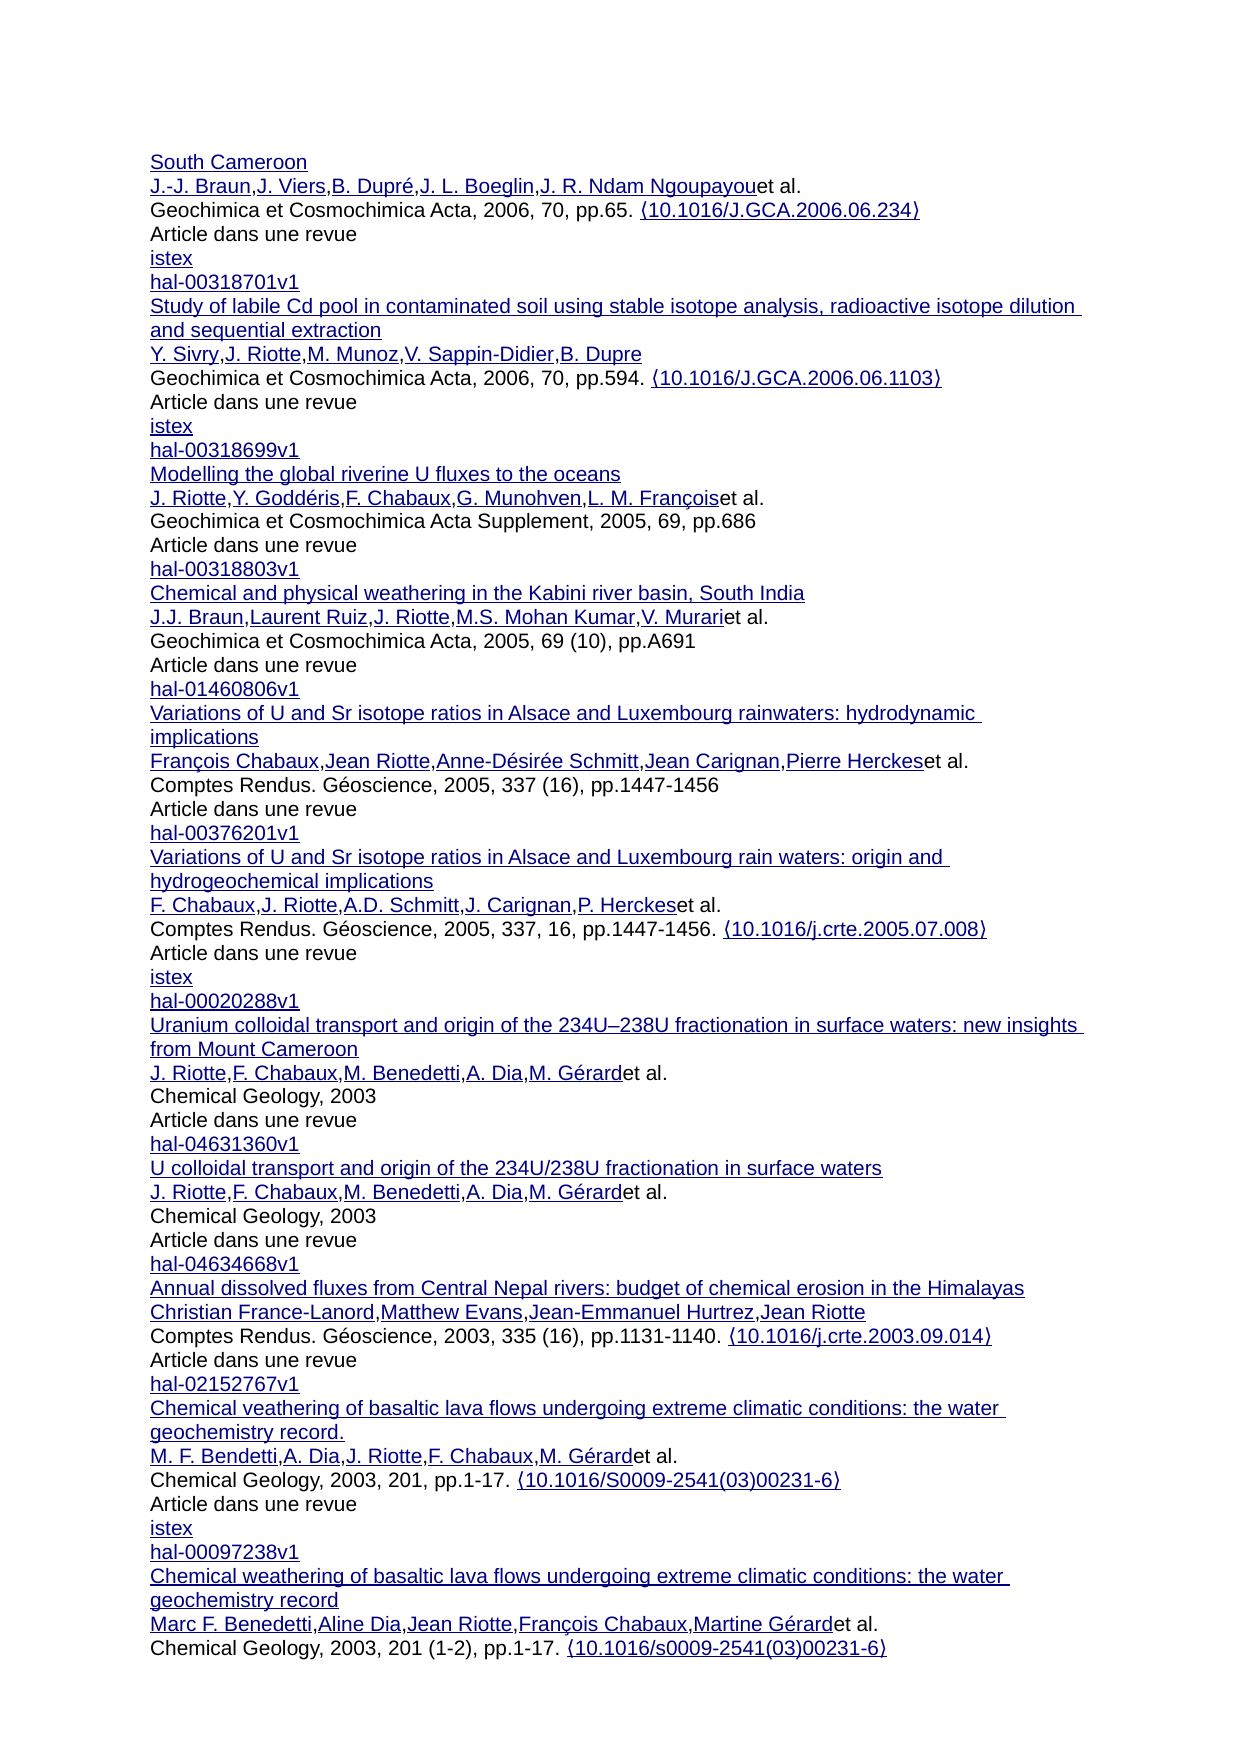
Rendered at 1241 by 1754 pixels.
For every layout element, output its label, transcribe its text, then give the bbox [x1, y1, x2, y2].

table_cell Uranium colloidal transport and origin of the 234U–238U fractionation in surface waters: new insights from Mount Cameroon J. Riotte,F. Chabaux,M. Benedetti,A. Dia,M. Gérardet al. Chemical Geology, 2003 Article dans une revue hal-04631360v1 [150, 1013, 1090, 1156]
table_cell Modelling the global riverine U fluxes to the oceans J. Riotte,Y. Goddéris,F. Chabaux,G. Munohven,L. M. Françoiset al. Geochimica et Cosmochimica Acta Supplement, 2005, 69, pp.686 Article dans une revue hal-00318803v1 [150, 461, 1090, 581]
table_cell Chemical weathering of basaltic lava flows undergoing extreme climatic conditions: the water geochemistry record Marc F. Benedetti,Aline Dia,Jean Riotte,François Chabaux,Martine Gérardet al. Chemical Geology, 2003, 201 (1-2), pp.1-17. ⟨10.1016/s0009-2541(03)00231-6⟩ [150, 1564, 1090, 1659]
table_cell South Cameroon J.-J. Braun,J. Viers,B. Dupré,J. L. Boeglin,J. R. Ndam Ngoupayouet al. Geochimica et Cosmochimica Acta, 2006, 70, pp.65. ⟨10.1016/J.GCA.2006.06.234⟩ Article dans une revue istex hal-00318701v1 [150, 150, 1090, 294]
table_cell Annual dissolved fluxes from Central Nepal rivers: budget of chemical erosion in the Himalayas Christian France-Lanord,Matthew Evans,Jean-Emmanuel Hurtrez,Jean Riotte Comptes Rendus. Géoscience, 2003, 335 (16), pp.1131-1140. ⟨10.1016/j.crte.2003.09.014⟩ Article dans une revue hal-02152767v1 [150, 1276, 1090, 1396]
table_cell Variations of U and Sr isotope ratios in Alsace and Luxembourg rainwaters: hydrodynamic implications François Chabaux,Jean Riotte,Anne-Désirée Schmitt,Jean Carignan,Pierre Herckeset al. Comptes Rendus. Géoscience, 2005, 337 (16), pp.1447-1456 Article dans une revue hal-00376201v1 [150, 701, 1090, 845]
table_cell Chemical veathering of basaltic lava flows undergoing extreme climatic conditions: the water geochemistry record. M. F. Bendetti,A. Dia,J. Riotte,F. Chabaux,M. Gérardet al. Chemical Geology, 2003, 201, pp.1-17. ⟨10.1016/S0009-2541(03)00231-6⟩ Article dans une revue istex hal-00097238v1 [150, 1396, 1090, 1563]
table_cell U colloidal transport and origin of the 234U/238U fractionation in surface waters J. Riotte,F. Chabaux,M. Benedetti,A. Dia,M. Gérardet al. Chemical Geology, 2003 Article dans une revue hal-04634668v1 [150, 1156, 1090, 1276]
table_cell Chemical and physical weathering in the Kabini river basin, South India J.J. Braun,Laurent Ruiz,J. Riotte,M.S. Mohan Kumar,V. Murariet al. Geochimica et Cosmochimica Acta, 2005, 69 (10), pp.A691 Article dans une revue hal-01460806v1 [150, 581, 1090, 701]
table_cell Study of labile Cd pool in contaminated soil using stable isotope analysis, radioactive isotope dilution and sequential extraction Y. Sivry,J. Riotte,M. Munoz,V. Sappin-Didier,B. Dupre Geochimica et Cosmochimica Acta, 2006, 70, pp.594. ⟨10.1016/J.GCA.2006.06.1103⟩ Article dans une revue istex hal-00318699v1 [150, 294, 1090, 461]
table_cell Variations of U and Sr isotope ratios in Alsace and Luxembourg rain waters: origin and hydrogeochemical implications F. Chabaux,J. Riotte,A.D. Schmitt,J. Carignan,P. Herckeset al. Comptes Rendus. Géoscience, 2005, 337, 16, pp.1447-1456. ⟨10.1016/j.crte.2005.07.008⟩ Article dans une revue istex hal-00020288v1 [150, 845, 1090, 1012]
